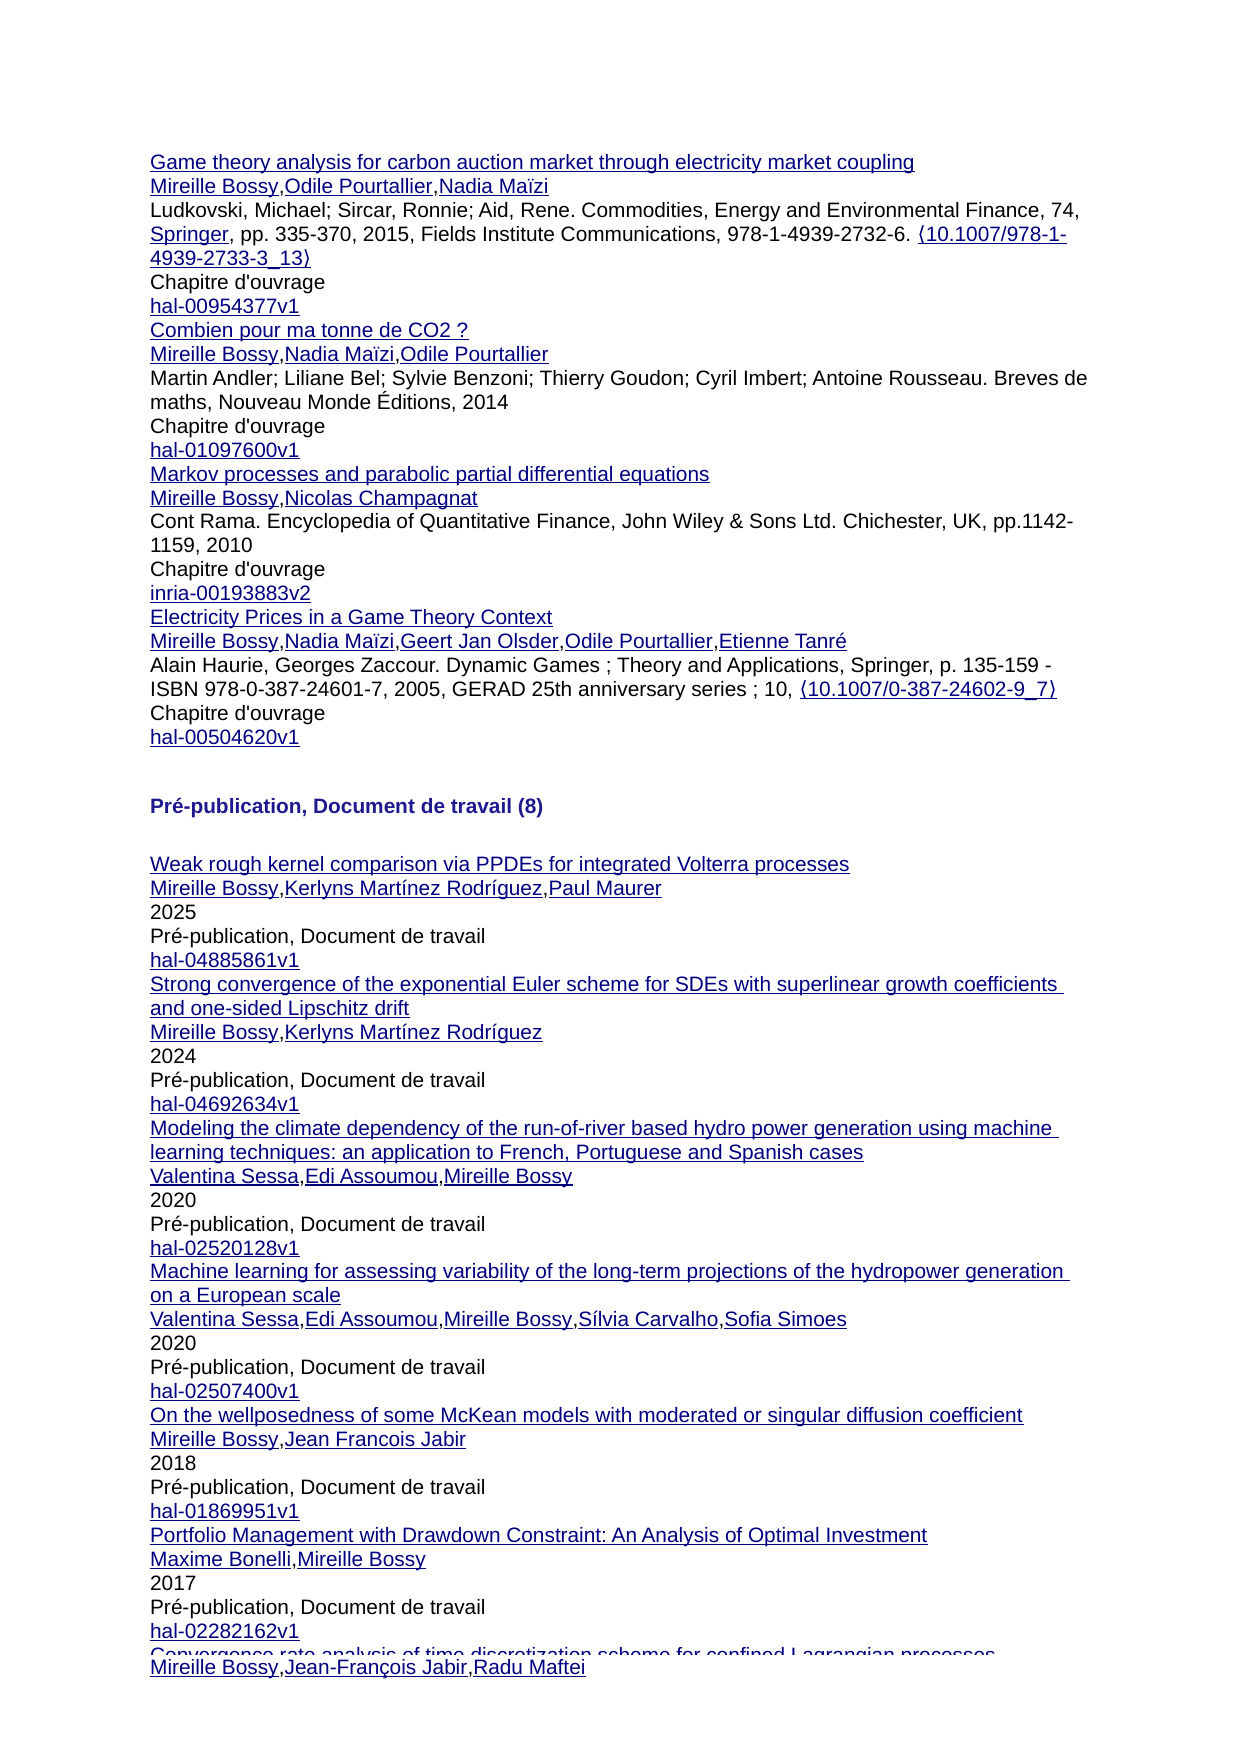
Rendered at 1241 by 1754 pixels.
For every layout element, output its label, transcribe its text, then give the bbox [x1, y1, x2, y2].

table_cell On the wellposedness of some McKean models with moderated or singular diffusion coefficient Mireille Bossy,Jean Francois Jabir 2018 Pré-publication, Document de travail hal-01869951v1 [150, 1403, 1090, 1523]
table_cell Electricity Prices in a Game Theory Context Mireille Bossy,Nadia Maïzi,Geert Jan Olsder,Odile Pourtallier,Etienne Tanré Alain Haurie, Georges Zaccour. Dynamic Games ; Theory and Applications, Springer, p. 135-159 - ISBN 978-0-387-24601-7, 2005, GERAD 25th anniversary series ; 10, ⟨10.1007/0-387-24602-9_7⟩ Chapitre d'ouvrage hal-00504620v1 [150, 605, 1090, 749]
table_cell Convergence rate analysis of time discretization scheme for confined Lagrangian processes Mireille Bossy,Jean-François Jabir,Radu Maftei [150, 1643, 1090, 1679]
table_cell Combien pour ma tonne de CO2 ? Mireille Bossy,Nadia Maïzi,Odile Pourtallier Martin Andler; Liliane Bel; Sylvie Benzoni; Thierry Goudon; Cyril Imbert; Antoine Rousseau. Breves de maths, Nouveau Monde Éditions, 2014 Chapitre d'ouvrage hal-01097600v1 [150, 318, 1090, 461]
subtitle Pré-publication, Document de travail (8) [150, 794, 1090, 818]
table_cell Machine learning for assessing variability of the long-term projections of the hydropower generation on a European scale Valentina Sessa,Edi Assoumou,Mireille Bossy,Sílvia Carvalho,Sofia Simoes 2020 Pré-publication, Document de travail hal-02507400v1 [150, 1259, 1090, 1403]
table_cell Portfolio Management with Drawdown Constraint: An Analysis of Optimal Investment Maxime Bonelli,Mireille Bossy 2017 Pré-publication, Document de travail hal-02282162v1 [150, 1523, 1090, 1643]
table_cell Strong convergence of the exponential Euler scheme for SDEs with superlinear growth coefficients and one-sided Lipschitz drift Mireille Bossy,Kerlyns Martínez Rodríguez 2024 Pré-publication, Document de travail hal-04692634v1 [150, 972, 1090, 1116]
table_cell Markov processes and parabolic partial differential equations Mireille Bossy,Nicolas Champagnat Cont Rama. Encyclopedia of Quantitative Finance, John Wiley & Sons Ltd. Chichester, UK, pp.1142-1159, 2010 Chapitre d'ouvrage inria-00193883v2 [150, 461, 1090, 605]
table_cell Game theory analysis for carbon auction market through electricity market coupling Mireille Bossy,Odile Pourtallier,Nadia Maïzi Ludkovski, Michael; Sircar, Ronnie; Aid, Rene. Commodities, Energy and Environmental Finance, 74, Springer, pp. 335-370, 2015, Fields Institute Communications, 978-1-4939-2732-6. ⟨10.1007/978-1-4939-2733-3_13⟩ Chapitre d'ouvrage hal-00954377v1 [150, 150, 1090, 318]
table_header Weak rough kernel comparison via PPDEs for integrated Volterra processes Mireille Bossy,Kerlyns Martínez Rodríguez,Paul Maurer 2025 Pré-publication, Document de travail hal-04885861v1 [150, 852, 1090, 972]
table_cell Modeling the climate dependency of the run-of-river based hydro power generation using machine learning techniques: an application to French, Portuguese and Spanish cases Valentina Sessa,Edi Assoumou,Mireille Bossy 2020 Pré-publication, Document de travail hal-02520128v1 [150, 1116, 1090, 1259]
